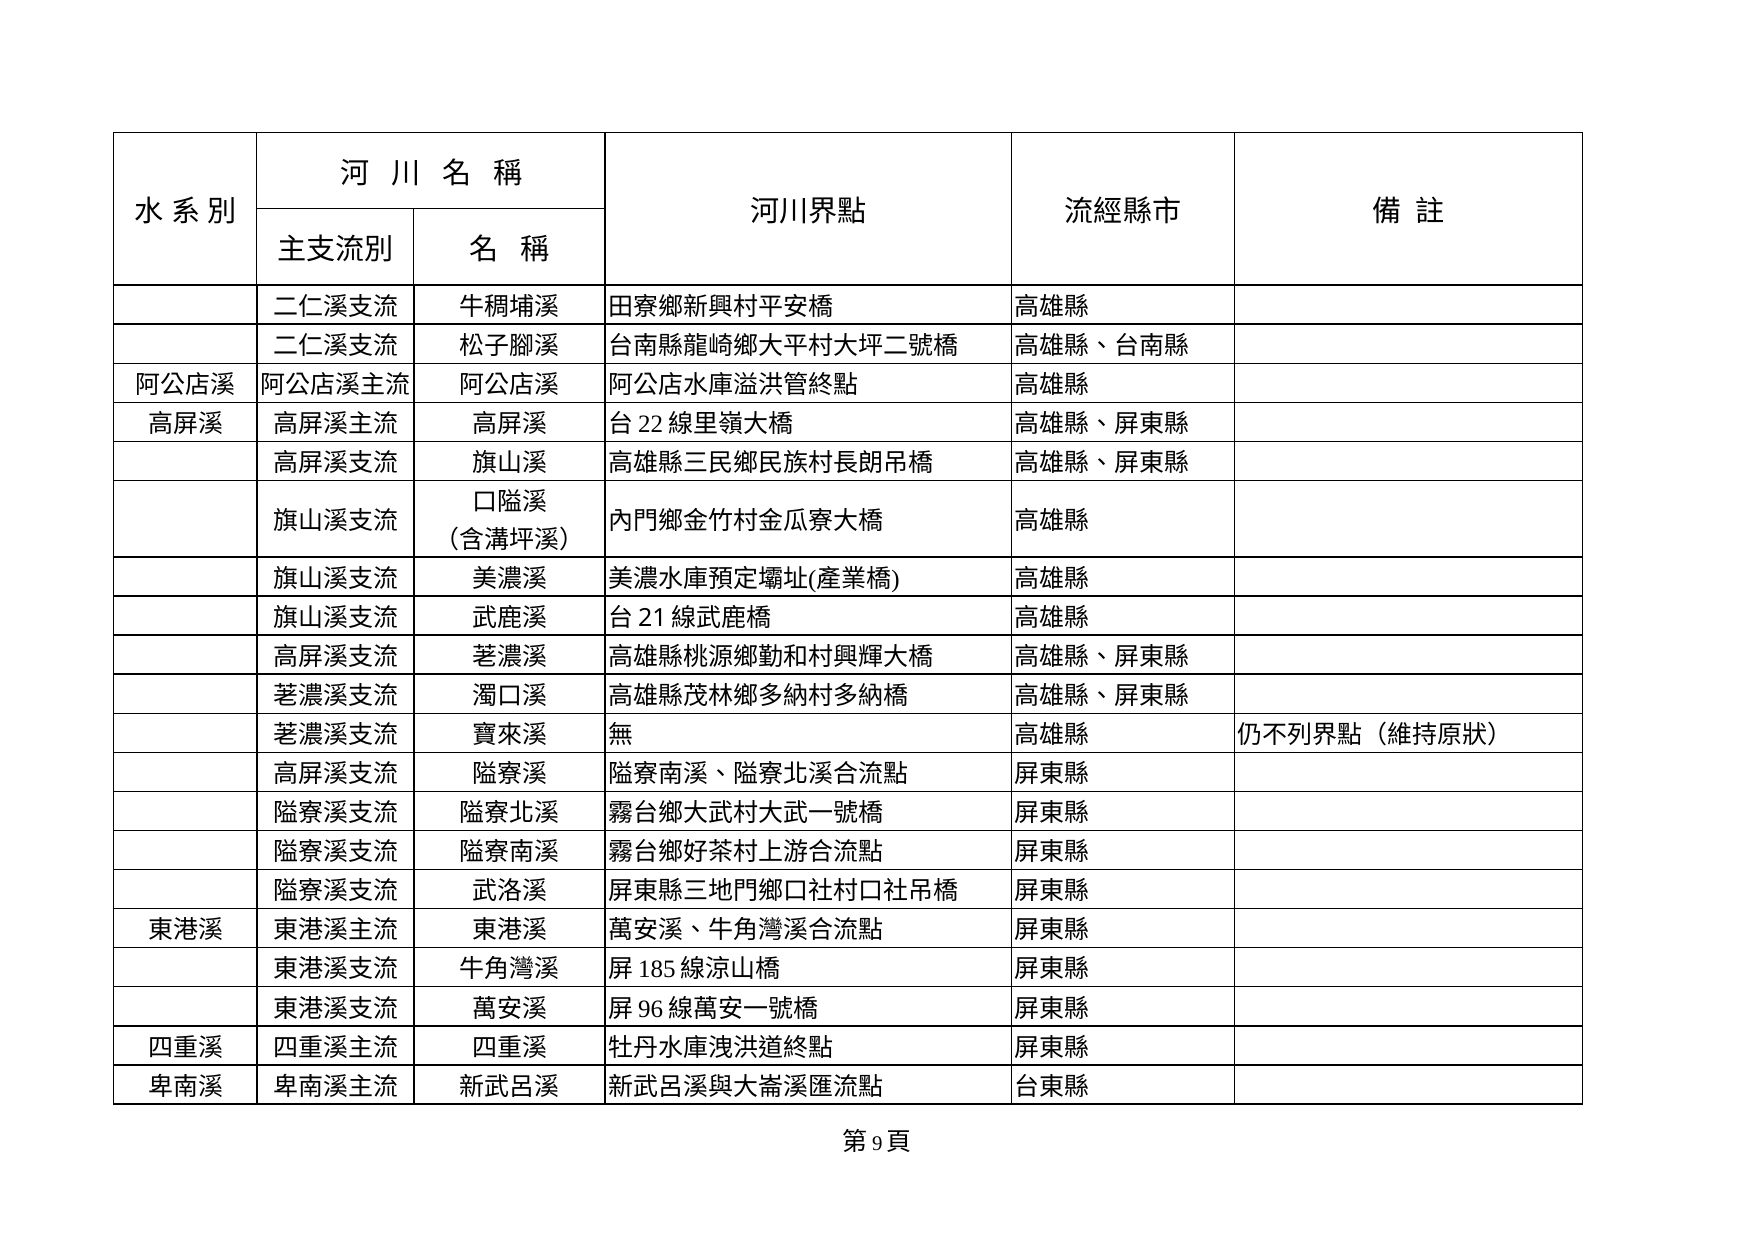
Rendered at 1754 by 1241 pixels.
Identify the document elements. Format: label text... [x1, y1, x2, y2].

table_cell 屏東縣 [1012, 792, 1234, 829]
table_cell [114, 714, 256, 751]
table_cell [1235, 870, 1582, 908]
table_cell 東港溪主流 [258, 909, 413, 947]
table_cell 阿公店溪 [114, 364, 256, 401]
table_cell 高屏溪支流 [258, 442, 413, 479]
table_cell 高雄縣、屏東縣 [1012, 403, 1234, 441]
table_cell 濁口溪 [415, 675, 604, 712]
table_cell 寶來溪 [415, 714, 604, 751]
table_cell [1235, 442, 1582, 479]
table_cell 屏185線涼山橋 [606, 948, 1011, 986]
table_cell 武洛溪 [415, 870, 604, 908]
table_cell 霧台鄉好茶村上游合流點 [606, 831, 1011, 869]
table_cell 高雄縣 [1012, 558, 1234, 595]
table_cell 霧台鄉大武村大武一號橋 [606, 792, 1011, 829]
table_cell [1235, 948, 1582, 986]
table_cell [114, 948, 256, 986]
table_cell [1235, 1066, 1582, 1103]
table_cell 屏東縣三地門鄉口社村口社吊橋 [606, 870, 1011, 908]
table_cell 隘寮北溪 [415, 792, 604, 829]
table_cell 旗山溪支流 [258, 597, 413, 634]
table_cell [114, 831, 256, 869]
table_cell 高雄縣、屏東縣 [1012, 675, 1234, 712]
table_cell 二仁溪支流 [258, 286, 413, 323]
table_cell 高屏溪支流 [258, 636, 413, 673]
table_cell [1235, 558, 1582, 595]
table_cell 高屏溪 [114, 403, 256, 441]
table_cell 屏東縣 [1012, 987, 1234, 1025]
table_cell [1235, 792, 1582, 829]
table_cell 台21線武鹿橋 [606, 597, 1011, 634]
table_header 流經縣市 [1012, 133, 1234, 284]
table_cell [114, 987, 256, 1025]
table_cell [1235, 403, 1582, 441]
table_cell 口隘溪 （含溝坪溪） [415, 481, 604, 556]
table_cell [1235, 597, 1582, 634]
table_cell 荖濃溪支流 [258, 714, 413, 751]
table_cell 美濃水庫預定壩址(產業橋) [606, 558, 1011, 595]
table_cell 美濃溪 [415, 558, 604, 595]
table_header 備 註 [1235, 133, 1582, 284]
table_cell 屏96線萬安一號橋 [606, 987, 1011, 1025]
table_cell 旗山溪支流 [258, 481, 413, 556]
table_cell 新武呂溪與大崙溪匯流點 [606, 1066, 1011, 1103]
table_cell 二仁溪支流 [258, 325, 413, 362]
table_cell 東港溪支流 [258, 948, 413, 986]
table_cell 田寮鄉新興村平安橋 [606, 286, 1011, 323]
table_cell [1235, 909, 1582, 947]
table_cell [1235, 675, 1582, 712]
table_cell 荖濃溪 [415, 636, 604, 673]
table_cell 高雄縣 [1012, 481, 1234, 556]
table_cell [114, 481, 256, 556]
table_cell 東港溪 [415, 909, 604, 947]
table_cell 四重溪主流 [258, 1027, 413, 1064]
table_header 河 川 名 稱 [257, 133, 604, 208]
table_cell [114, 870, 256, 908]
table_header 河川界點 [606, 133, 1011, 284]
table_cell 旗山溪 [415, 442, 604, 479]
table_cell 高屏溪 [415, 403, 604, 441]
table_cell [114, 753, 256, 791]
table_cell 萬安溪 [415, 987, 604, 1025]
table_cell [114, 442, 256, 479]
table_cell 松子腳溪 [415, 325, 604, 362]
table_cell 隘寮溪 [415, 753, 604, 791]
table_header 水 系 別 [114, 133, 256, 284]
table_cell 台南縣龍崎鄉大平村大坪二號橋 [606, 325, 1011, 362]
table_cell 四重溪 [114, 1027, 256, 1064]
table_cell 旗山溪支流 [258, 558, 413, 595]
table_cell 東港溪支流 [258, 987, 413, 1025]
table_cell 萬安溪、牛角灣溪合流點 [606, 909, 1011, 947]
table_cell 屏東縣 [1012, 948, 1234, 986]
table_cell [114, 558, 256, 595]
table_cell 屏東縣 [1012, 1027, 1234, 1064]
table_cell [1235, 987, 1582, 1025]
table_cell 阿公店水庫溢洪管終點 [606, 364, 1011, 401]
table_cell 屏東縣 [1012, 909, 1234, 947]
table_cell 高雄縣茂林鄉多納村多納橋 [606, 675, 1011, 712]
table_cell 高雄縣、台南縣 [1012, 325, 1234, 362]
table_cell [114, 286, 256, 323]
table_cell 內門鄉金竹村金瓜寮大橋 [606, 481, 1011, 556]
table_cell 阿公店溪主流 [258, 364, 413, 401]
table_cell 卑南溪主流 [258, 1066, 413, 1103]
table_cell [1235, 325, 1582, 362]
table_cell 東港溪 [114, 909, 256, 947]
table_cell 高雄縣 [1012, 714, 1234, 751]
table_cell 名 稱 [414, 209, 604, 284]
table_cell [1235, 481, 1582, 556]
table_cell [114, 792, 256, 829]
table_cell [1235, 831, 1582, 869]
table_cell [114, 597, 256, 634]
table_cell 隘寮南溪、隘寮北溪合流點 [606, 753, 1011, 791]
table_cell [1235, 1027, 1582, 1064]
table_cell 隘寮溪支流 [258, 831, 413, 869]
table_cell [1235, 286, 1582, 323]
table_cell 牡丹水庫洩洪道終點 [606, 1027, 1011, 1064]
table_cell 高屏溪主流 [258, 403, 413, 441]
table_cell 主支流別 [257, 209, 413, 284]
table_cell 屏東縣 [1012, 831, 1234, 869]
table_cell 卑南溪 [114, 1066, 256, 1103]
table_cell 隘寮溪支流 [258, 792, 413, 829]
table_cell 高雄縣 [1012, 597, 1234, 634]
table_cell 阿公店溪 [415, 364, 604, 401]
table_cell 高雄縣、屏東縣 [1012, 442, 1234, 479]
table_cell [114, 325, 256, 362]
table_cell [1235, 364, 1582, 401]
table_cell [1235, 636, 1582, 673]
table_cell 台東縣 [1012, 1066, 1234, 1103]
table_cell 高雄縣、屏東縣 [1012, 636, 1234, 673]
table_cell 高雄縣桃源鄉勤和村興輝大橋 [606, 636, 1011, 673]
table_cell 四重溪 [415, 1027, 604, 1064]
table_cell 新武呂溪 [415, 1066, 604, 1103]
table_cell 台22線里嶺大橋 [606, 403, 1011, 441]
table_cell [1235, 753, 1582, 791]
table_cell 荖濃溪支流 [258, 675, 413, 712]
table_cell 牛稠埔溪 [415, 286, 604, 323]
table_cell 仍不列界點（維持原狀） [1235, 714, 1582, 751]
table_cell [114, 675, 256, 712]
table_cell 屏東縣 [1012, 753, 1234, 791]
table_cell 高雄縣 [1012, 364, 1234, 401]
table_cell 高屏溪支流 [258, 753, 413, 791]
table_cell 屏東縣 [1012, 870, 1234, 908]
table_cell 高雄縣 [1012, 286, 1234, 323]
table_cell 武鹿溪 [415, 597, 604, 634]
table_cell 牛角灣溪 [415, 948, 604, 986]
table_cell 高雄縣三民鄉民族村長朗吊橋 [606, 442, 1011, 479]
table_cell [114, 636, 256, 673]
table_cell 無 [606, 714, 1011, 751]
table_cell 隘寮溪支流 [258, 870, 413, 908]
table_cell 隘寮南溪 [415, 831, 604, 869]
